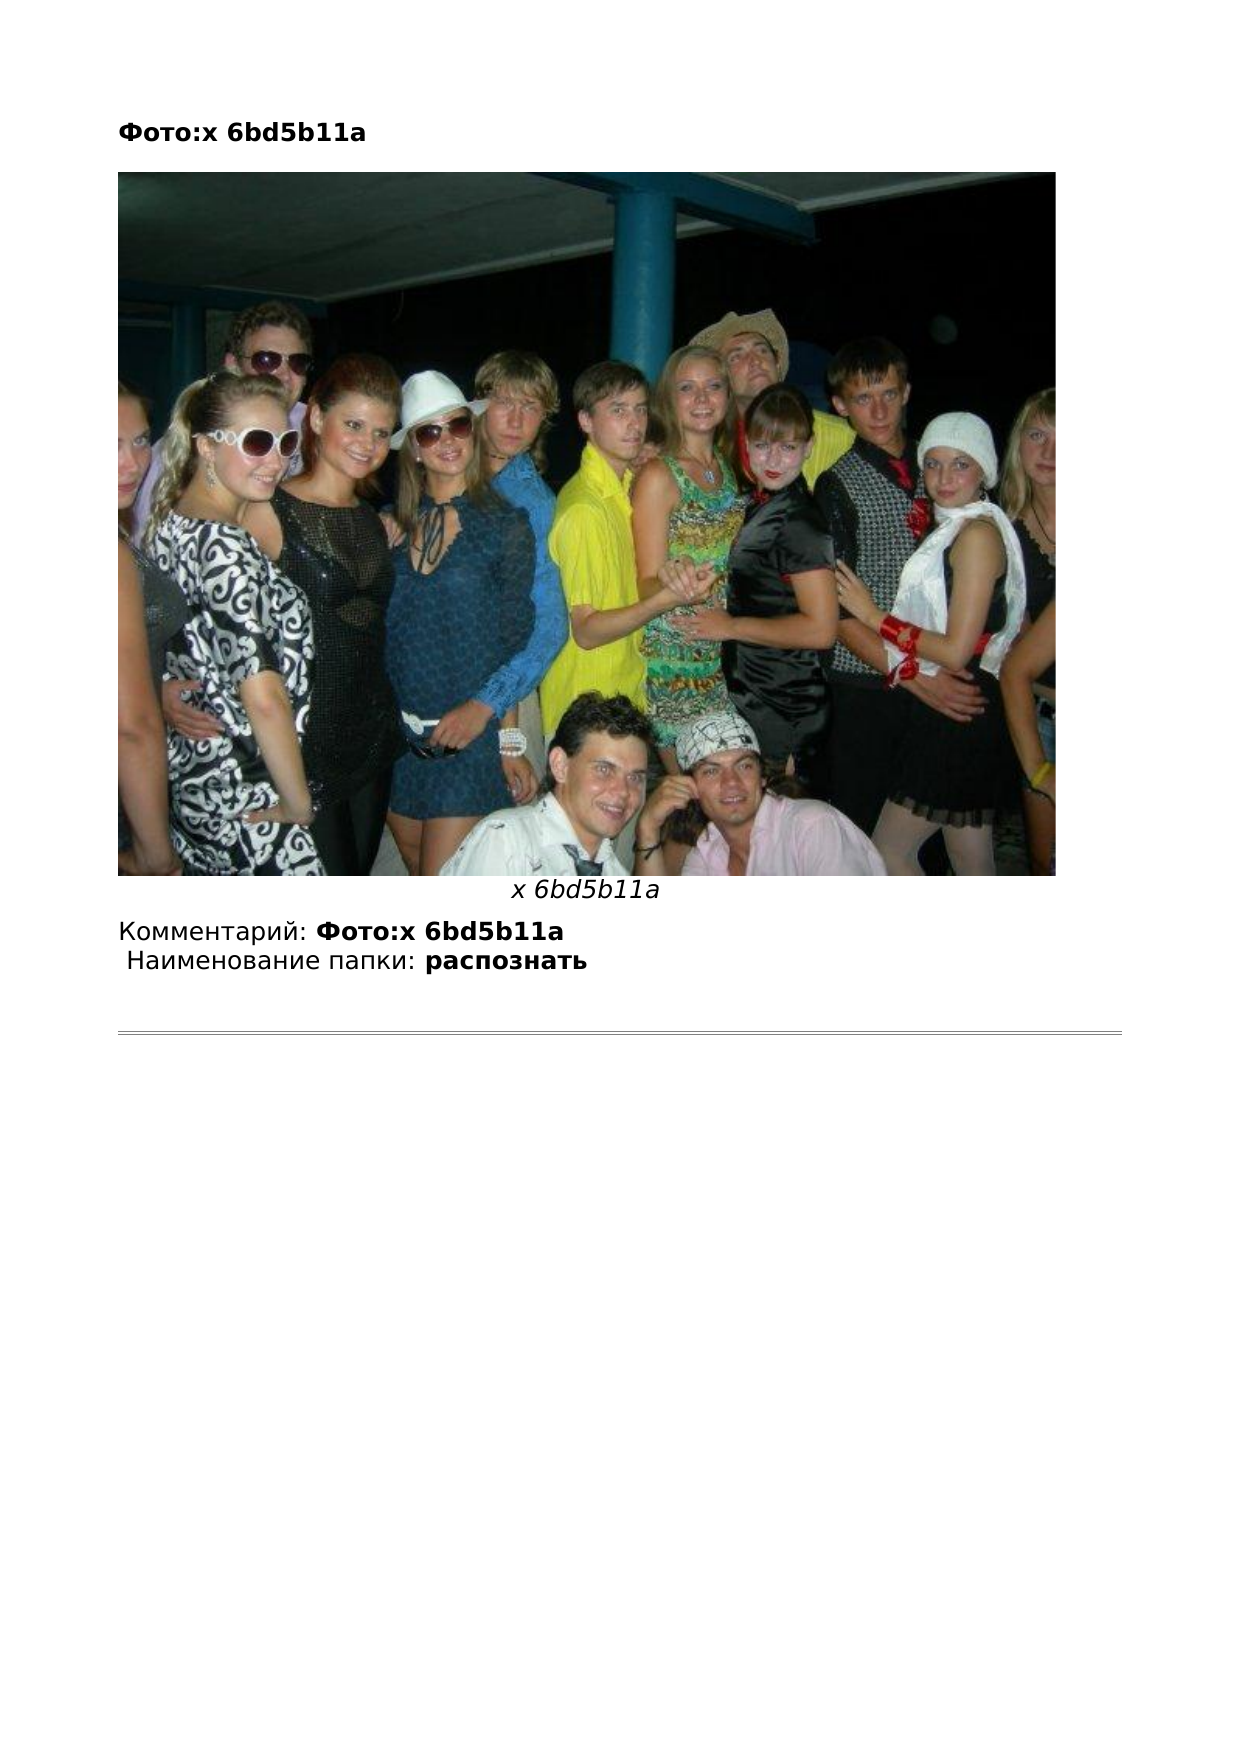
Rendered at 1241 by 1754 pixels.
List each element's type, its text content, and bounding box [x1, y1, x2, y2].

picture [118, 172, 1056, 876]
subtitle Фото:x 6bd5b11a [118, 118, 1122, 147]
text Комментарий: Фото:x 6bd5b11a Наименование папки: распознать [118, 917, 1122, 1004]
text x 6bd5b11a [118, 876, 1056, 904]
